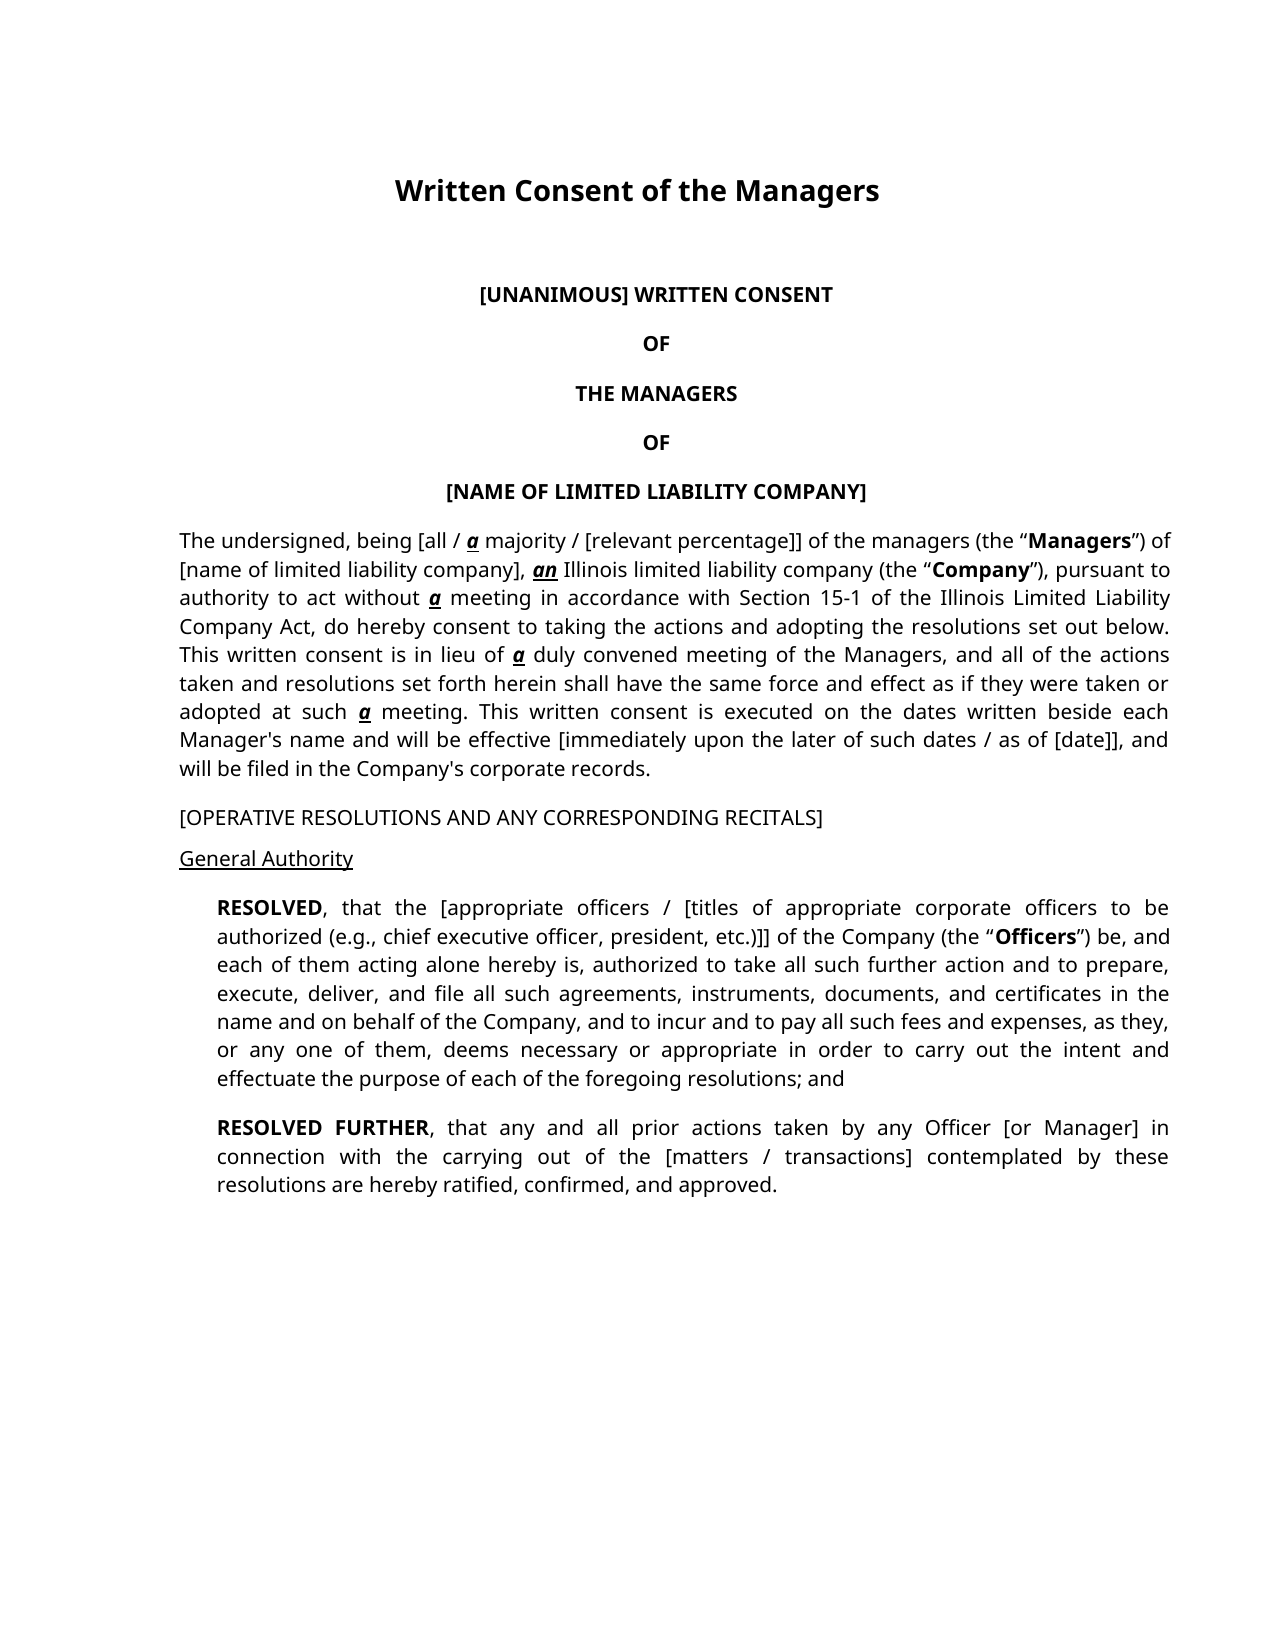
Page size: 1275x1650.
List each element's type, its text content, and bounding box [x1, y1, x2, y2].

text THE MANAGERS [142, 379, 1171, 407]
text [NAME OF LIMITED LIABILITY COMPANY] [142, 477, 1171, 506]
text General Authority [179, 844, 1171, 873]
text [OPERATIVE RESOLUTIONS AND ANY CORRESPONDING RECITALS] [179, 803, 1171, 832]
text OF [142, 428, 1171, 456]
text RESOLVED FURTHER, that any and all prior actions taken by any Officer [or Manager] in connection with the carrying out of the [matters / transactions] contemplated by these resolutions are hereby ratified, confirmed, and approved. [217, 1113, 1171, 1199]
text RESOLVED, that the [appropriate officers / [titles of appropriate corporate officers to be authorized (e.g., chief executive officer, president, etc.)]] of the Company (the “Officers”) be, and each of them acting alone hereby is, authorized to take all such further action and to prepare, execute, deliver, and file all such agreements, instruments, documents, and certificates in the name and on behalf of the Company, and to incur and to pay all such fees and expenses, as they, or any one of them, deems necessary or appropriate in order to carry out the intent and effectuate the purpose of each of the foregoing resolutions; and [217, 893, 1171, 1092]
subtitle Written Consent of the Managers [104, 170, 1171, 210]
text OF [142, 329, 1171, 358]
text The undersigned, being [all / a majority / [relevant percentage]] of the managers (the “Managers”) of [name of limited liability company], an Illinois limited liability company (the “Company”), pursuant to authority to act without a meeting in accordance with Section 15-1 of the Illinois Limited Liability Company Act, do hereby consent to taking the actions and adopting the resolutions set out below. This written consent is in lieu of a duly convened meeting of the Managers, and all of the actions taken and resolutions set forth herein shall have the same force and effect as if they were taken or adopted at such a meeting. This written consent is executed on the dates written beside each Manager's name and will be effective [immediately upon the later of such dates / as of [date]], and will be filed in the Company's corporate records. [179, 526, 1171, 782]
text [UNANIMOUS] WRITTEN CONSENT [142, 280, 1171, 308]
